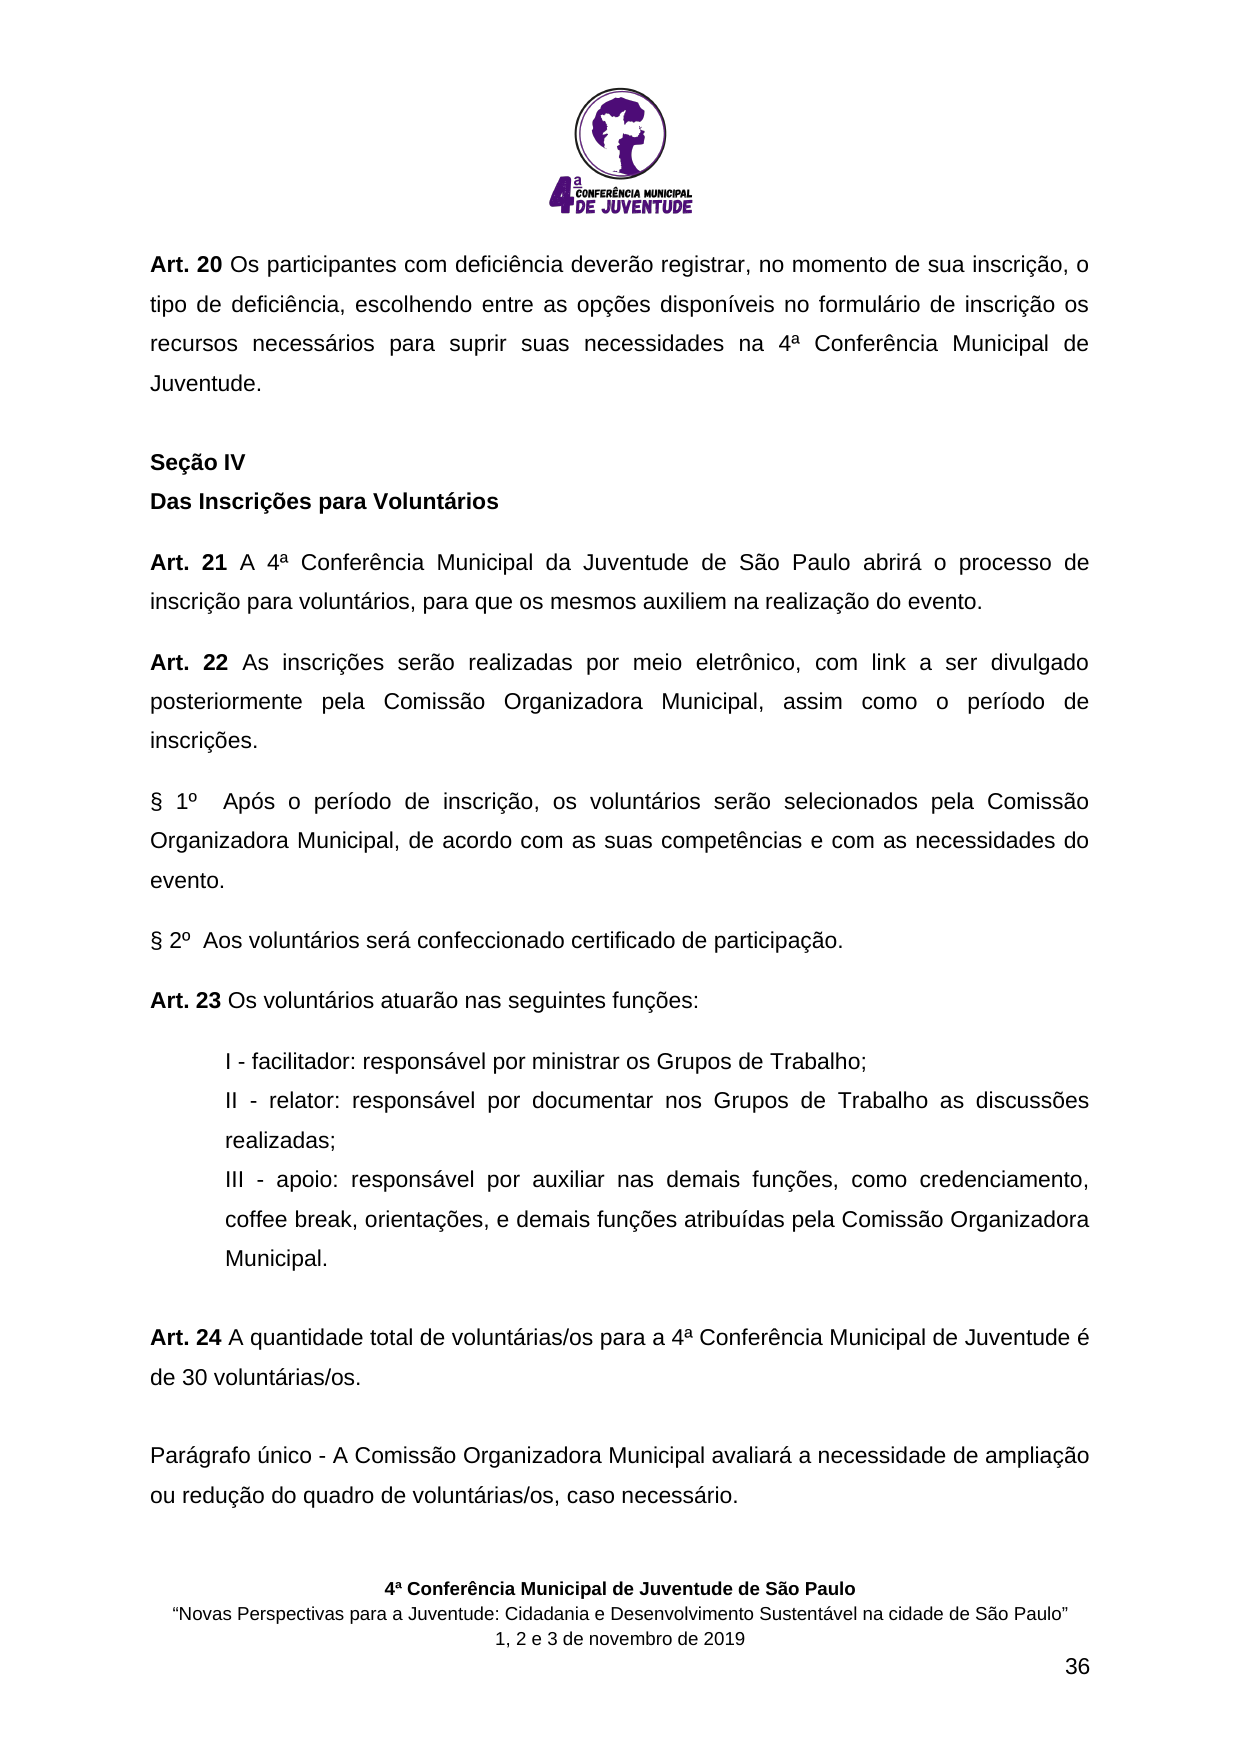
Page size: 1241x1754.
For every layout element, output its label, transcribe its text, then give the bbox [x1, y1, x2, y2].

text Das Inscrições para Voluntários [150, 488, 1090, 515]
text Seção IV [150, 449, 1090, 475]
text § 2º Aos voluntários será confeccionado certificado de participação. [150, 927, 1090, 953]
text Art. 20 Os participantes com deficiência deverão registrar, no momento de sua inscrição, o tipo de deficiência, escolhendo entre as opções disponíveis no formulário de inscrição os recursos necessários para suprir suas necessidades na 4ª Conferência Municipal de Juventude. [150, 251, 1090, 396]
text I - facilitador: responsável por ministrar os Grupos de Trabalho; [150, 1048, 1090, 1074]
text Art. 21 A 4ª Conferência Municipal da Juventude de São Paulo abrirá o processo de inscrição para voluntários, para que os mesmos auxiliem na realização do evento. [150, 549, 1090, 614]
text Parágrafo único - A Comissão Organizadora Municipal avaliará a necessidade de ampliação ou redução do quadro de voluntárias/os, caso necessário. [150, 1442, 1090, 1508]
picture [545, 74, 696, 225]
text II - relator: responsável por documentar nos Grupos de Trabalho as discussões realizadas; [225, 1087, 1090, 1153]
text Art. 23 Os voluntários atuarão nas seguintes funções: [150, 987, 1090, 1014]
text III - apoio: responsável por auxiliar nas demais funções, como credenciamento, coffee break, orientações, e demais funções atribuídas pela Comissão Organizadora Municipal. [225, 1166, 1090, 1271]
text Art. 22 As inscrições serão realizadas por meio eletrônico, com link a ser divulgado posteriormente pela Comissão Organizadora Municipal, assim como o período de inscrições. [150, 648, 1090, 754]
text Art. 24 A quantidade total de voluntárias/os para a 4ª Conferência Municipal de Juventude é de 30 voluntárias/os. [150, 1324, 1090, 1390]
text § 1º Após o período de inscrição, os voluntários serão selecionados pela Comissão Organizadora Municipal, de acordo com as suas competências e com as necessidades do evento. [150, 788, 1090, 893]
